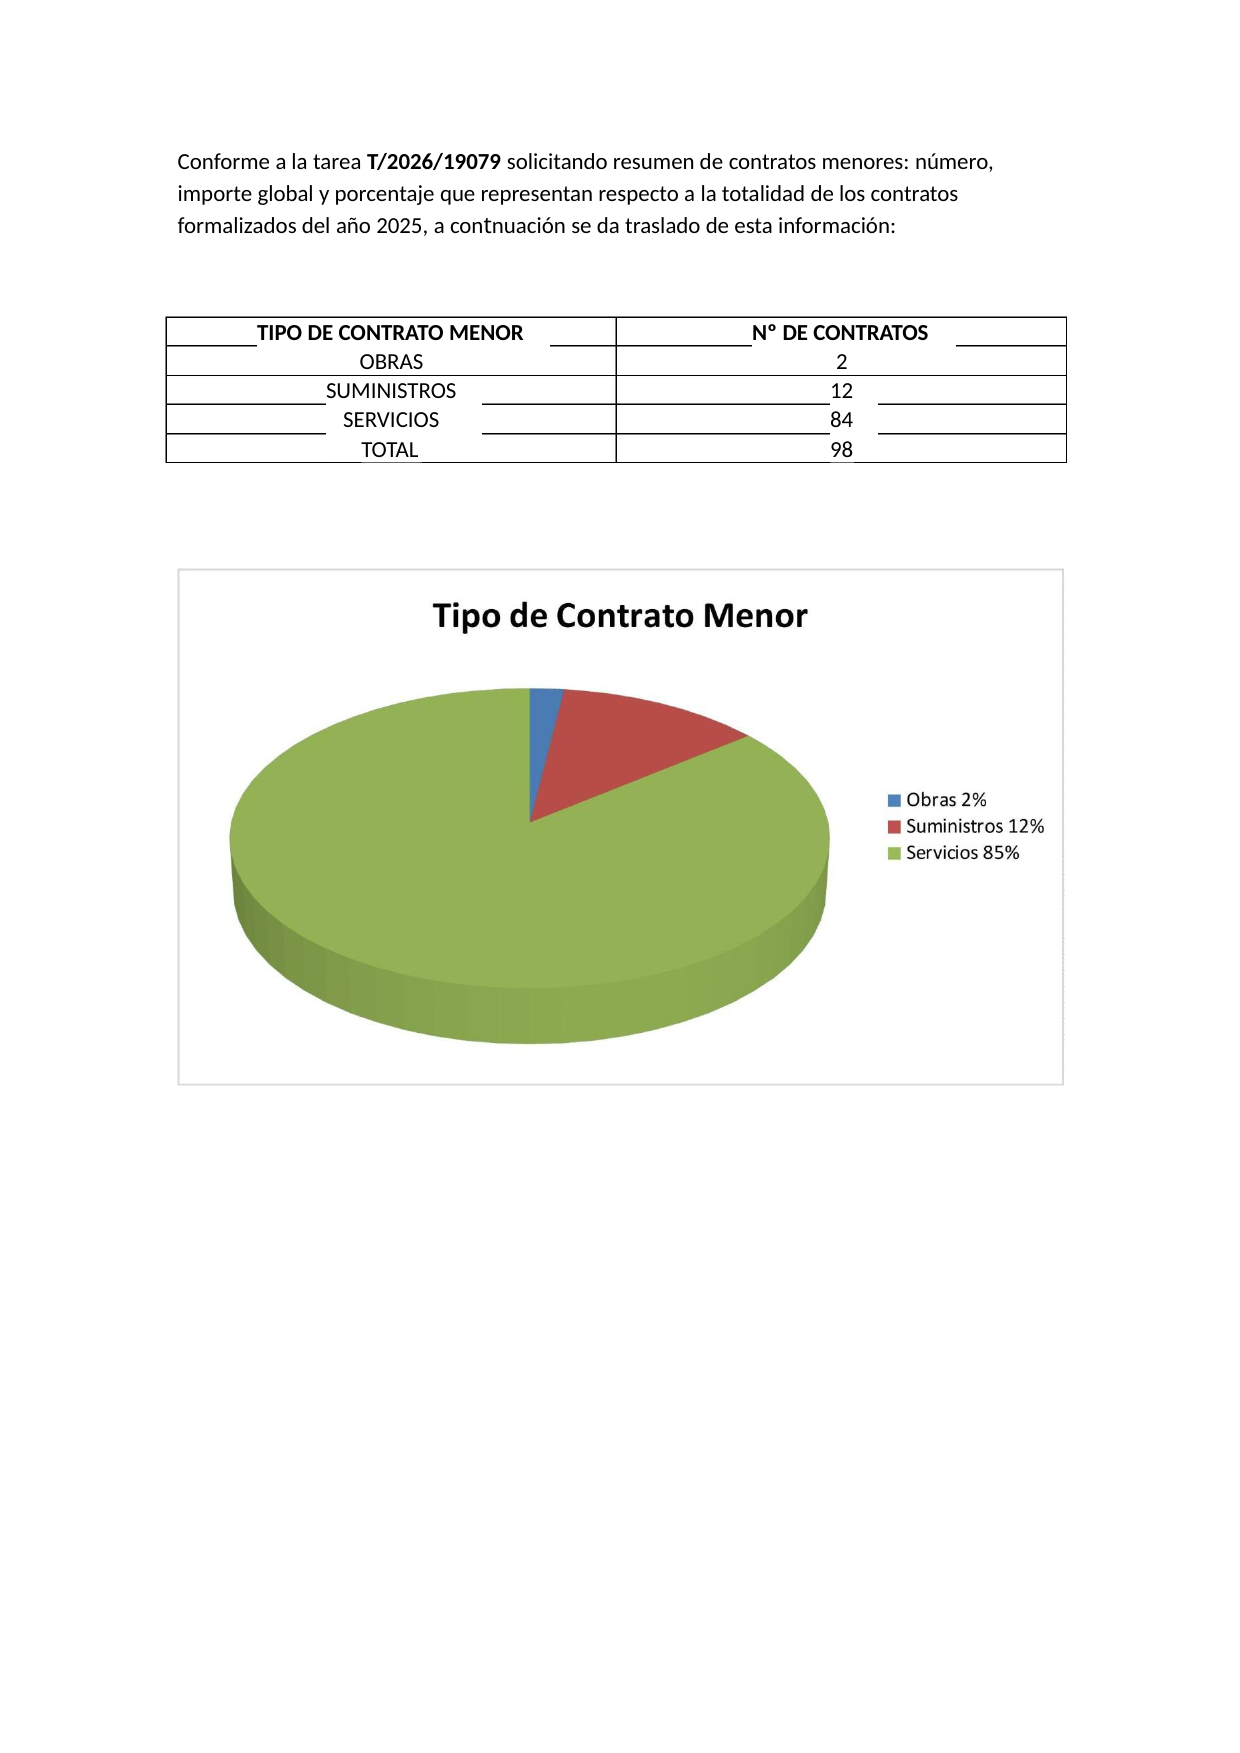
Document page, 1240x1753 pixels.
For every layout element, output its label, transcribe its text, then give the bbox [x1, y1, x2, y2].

text TOTAL [361, 439, 482, 462]
text 2 [836, 351, 956, 374]
text Conforme a la tarea T/2026/19079 solicitando resumen de contratos menores: número, [177, 151, 1022, 174]
text Nº DE CONTRATOS [752, 322, 956, 345]
text formalizados del año 2025, a contnuación se da traslado de esta información: [177, 215, 1022, 238]
text TIPO DE CONTRATO MENOR [257, 322, 550, 345]
text 98 [830, 439, 878, 462]
text OBRAS [359, 351, 550, 374]
text SERVICIOS [343, 409, 482, 432]
text importe global y porcentaje que representan respecto a la totalidad de los contratos [177, 183, 1022, 206]
text SUMINISTROS [326, 381, 482, 403]
text 84 [830, 409, 878, 432]
text 12 [830, 381, 878, 403]
